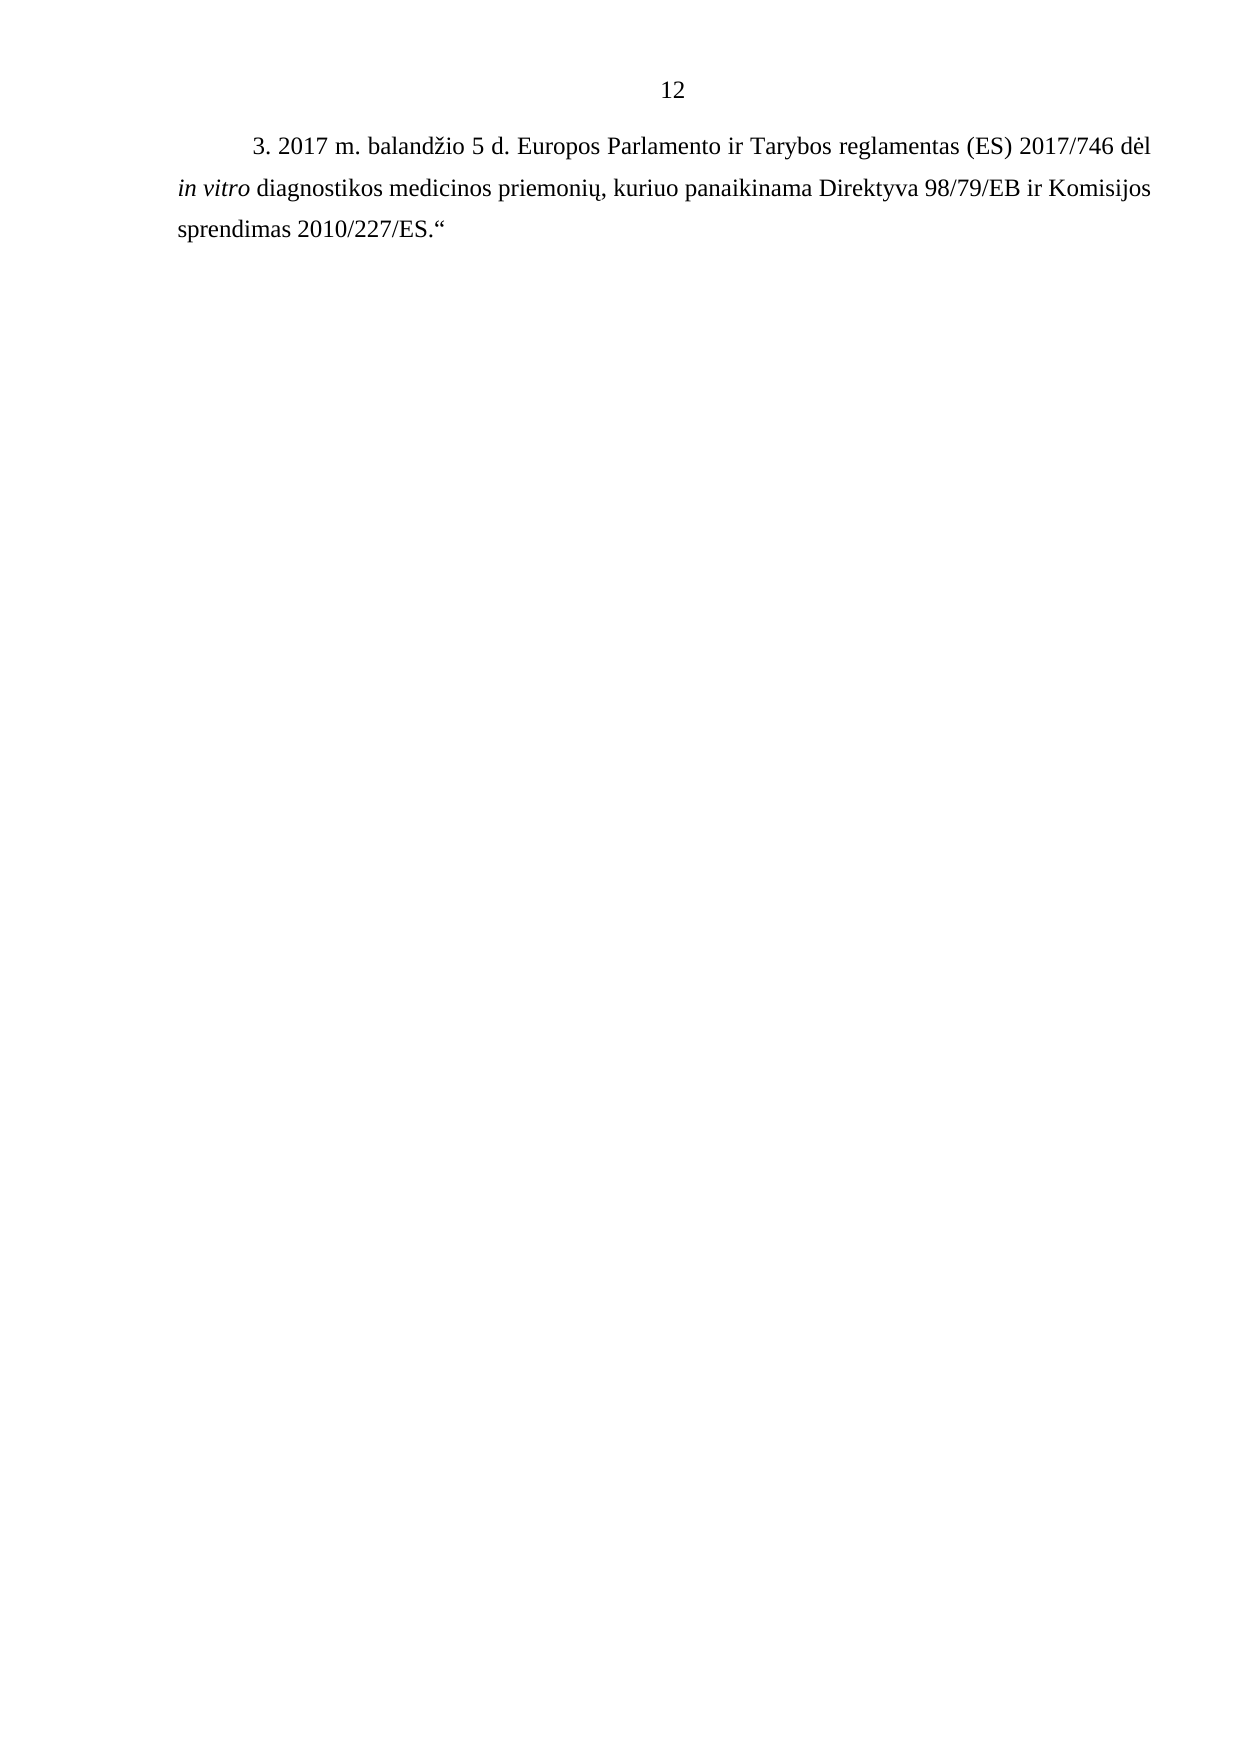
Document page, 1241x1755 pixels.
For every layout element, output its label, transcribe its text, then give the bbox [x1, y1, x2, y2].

text 3. 2017 m. balandžio 5 d. Europos Parlamento ir Tarybos reglamentas (ES) 2017/746 dėl in vitro diagnostikos medicinos priemonių, kuriuo panaikinama Direktyva 98/79/EB ir Komisijos sprendimas 2010/227/ES.“ [177, 118, 1152, 243]
